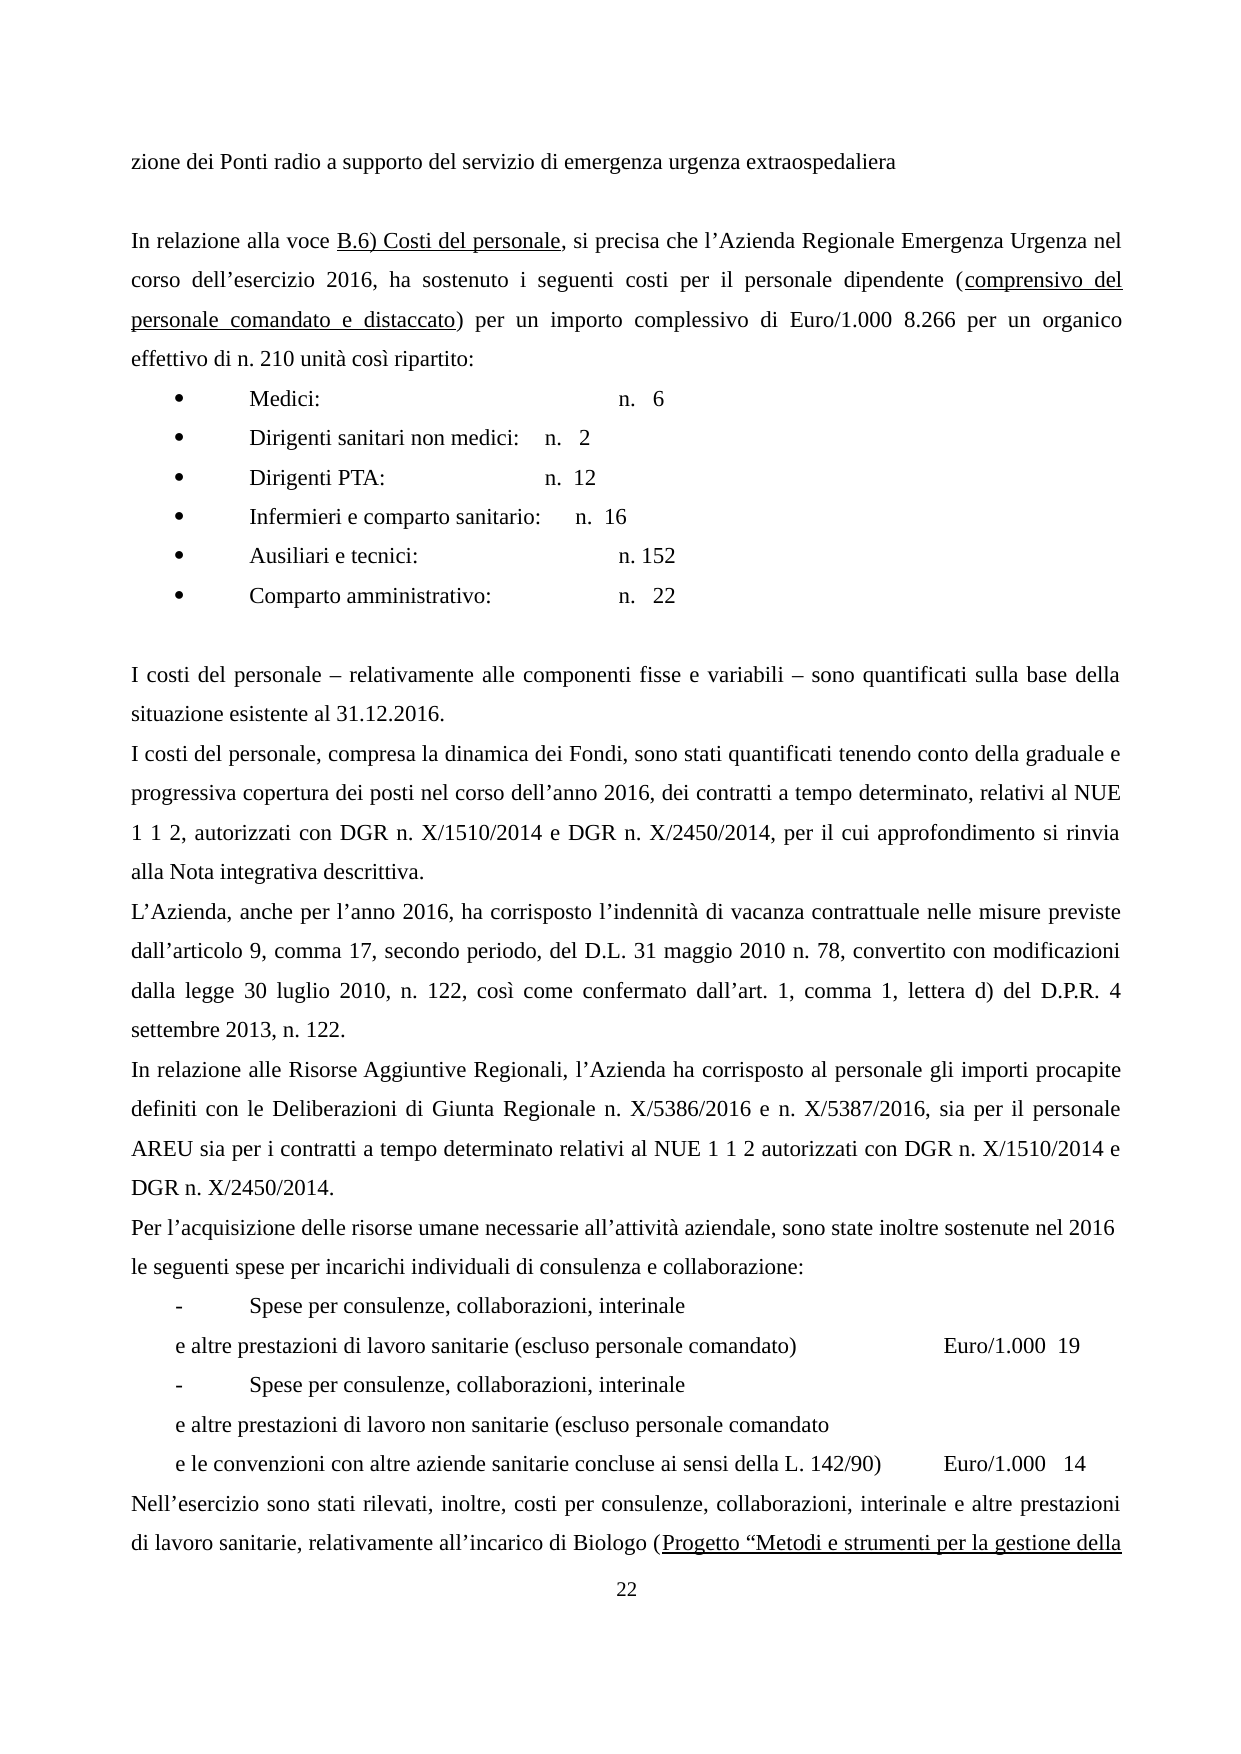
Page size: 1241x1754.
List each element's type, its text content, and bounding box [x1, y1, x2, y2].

list Medici: n. 6 [175, 384, 1122, 411]
text Nell’esercizio sono stati rilevati, inoltre, costi per consulenze, collaborazioni, interinale e altre prestazioni di lavoro sanitarie, relativamente all’incarico di Biologo (Progetto “Metodi e strumenti per la gestione della [131, 1490, 1122, 1556]
list Spese per consulenze, collaborazioni, interinale [175, 1293, 1122, 1319]
text In relazione alle Risorse Aggiuntive Regionali, l’Azienda ha corrisposto al personale gli importi procapite definiti con le Deliberazioni di Giunta Regionale n. X/5386/2016 e n. X/5387/2016, sia per il personale AREU sia per i contratti a tempo determinato relativi al NUE 1 1 2 autorizzati con DGR n. X/1510/2014 e DGR n. X/2450/2014. [131, 1056, 1122, 1201]
text e altre prestazioni di lavoro non sanitarie (escluso personale comandato [131, 1411, 1122, 1437]
text I costi del personale – relativamente alle componenti fisse e variabili – sono quantificati sulla base della situazione esistente al 31.12.2016. [131, 661, 1122, 727]
text e le convenzioni con altre aziende sanitarie concluse ai sensi della L. 142/90) Euro/1.000 14 [131, 1451, 1122, 1477]
list Dirigenti sanitari non medici: n. 2 [175, 424, 1122, 450]
text In relazione alla voce B.6) Costi del personale, si precisa che l’Azienda Regionale Emergenza Urgenza nel corso dell’esercizio 2016, ha sostenuto i seguenti costi per il personale dipendente (comprensivo del personale comandato e distaccato) per un importo complessivo di Euro/1.000 8.266 per un organico effettivo di n. 210 unità così ripartito: [131, 227, 1122, 371]
list Ausiliari e tecnici: n. 152 [175, 542, 1122, 569]
text zione dei Ponti radio a supporto del servizio di emergenza urgenza extraospedaliera [131, 148, 1122, 174]
list Spese per consulenze, collaborazioni, interinale [175, 1372, 1122, 1398]
text I costi del personale, compresa la dinamica dei Fondi, sono stati quantificati tenendo conto della graduale e progressiva copertura dei posti nel corso dell’anno 2016, dei contratti a tempo determinato, relativi al NUE 1 1 2, autorizzati con DGR n. X/1510/2014 e DGR n. X/2450/2014, per il cui approfondimento si rinvia alla Nota integrativa descrittiva. [131, 740, 1122, 885]
text L’Azienda, anche per l’anno 2016, ha corrisposto l’indennità di vacanza contrattuale nelle misure previste dall’articolo 9, comma 17, secondo periodo, del D.L. 31 maggio 2010 n. 78, convertito con modificazioni dalla legge 30 luglio 2010, n. 122, così come confermato dall’art. 1, comma 1, lettera d) del D.P.R. 4 settembre 2013, n. 122. [131, 898, 1122, 1043]
text e altre prestazioni di lavoro sanitarie (escluso personale comandato) Euro/1.000 19 [131, 1332, 1122, 1358]
list Infermieri e comparto sanitario: n. 16 [175, 503, 1122, 529]
list Dirigenti PTA: n. 12 [175, 463, 1122, 490]
list Comparto amministrativo: n. 22 [175, 582, 1122, 608]
text Per l’acquisizione delle risorse umane necessarie all’attività aziendale, sono state inoltre sostenute nel 2016 le seguenti spese per incarichi individuali di consulenza e collaborazione: [131, 1214, 1122, 1279]
